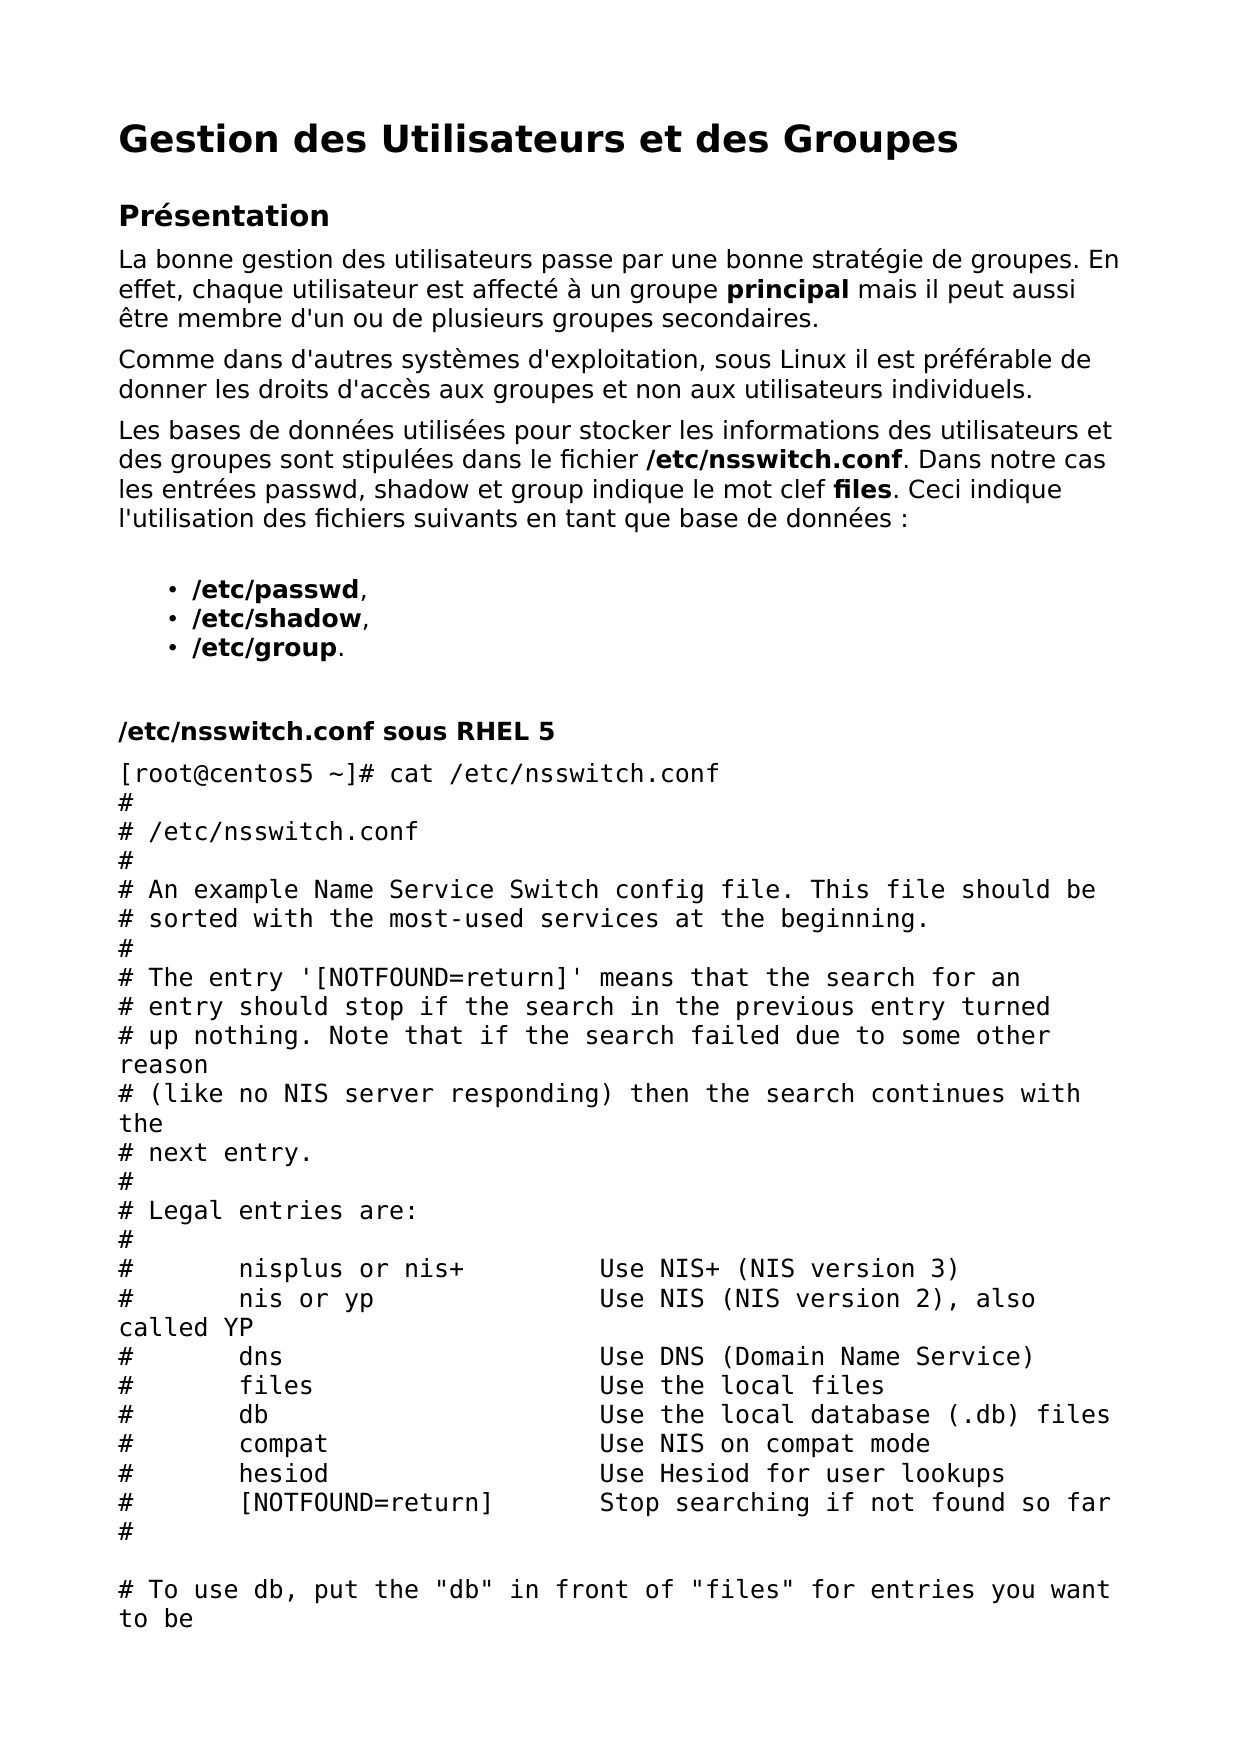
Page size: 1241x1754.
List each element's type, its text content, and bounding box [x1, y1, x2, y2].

subtitle /etc/nsswitch.conf sous RHEL 5 [118, 717, 1122, 746]
list /etc/passwd, [177, 575, 1122, 604]
text Les bases de données utilisées pour stocker les informations des utilisateurs et des groupes sont stipulées dans le fichier /etc/nsswitch.conf. Dans notre cas les entrées passwd, shadow et group indique le mot clef files. Ceci indique l'utilisation des fichiers suivants en tant que base de données : [118, 417, 1122, 533]
list /etc/group. [177, 633, 1122, 663]
text La bonne gestion des utilisateurs passe par une bonne stratégie de groupes. En effet, chaque utilisateur est affecté à un groupe principal mais il peut aussi être membre d'un ou de plusieurs groupes secondaires. [118, 246, 1122, 333]
text [root@centos5 ~]# cat /etc/nsswitch.conf # # /etc/nsswitch.conf # # An example Name Service Switch config file. This file should be # sorted with the most-used services at the beginning. # # The entry '[NOTFOUND=return]' means that the search for an # entry should stop if the search in the previous entry turned # up nothing. Note that if the search failed due to some other reason # (like no NIS server responding) then the search continues with the # next entry. # # Legal entries are: # # nisplus or nis+ Use NIS+ (NIS version 3) # nis or yp Use NIS (NIS version 2), also called YP # dns Use DNS (Domain Name Service) # files Use the local files # db Use the local database (.db) files # compat Use NIS on compat mode # hesiod Use Hesiod for user lookups # [NOTFOUND=return] Stop searching if not found so far # # To use db, put the "db" in front of "files" for entries you want to be [118, 759, 1122, 1634]
subtitle Gestion des Utilisateurs et des Groupes [118, 118, 1122, 162]
subtitle Présentation [118, 199, 1122, 233]
text Comme dans d'autres systèmes d'exploitation, sous Linux il est préférable de donner les droits d'accès aux groupes et non aux utilisateurs individuels. [118, 346, 1122, 404]
list /etc/shadow, [177, 604, 1122, 633]
